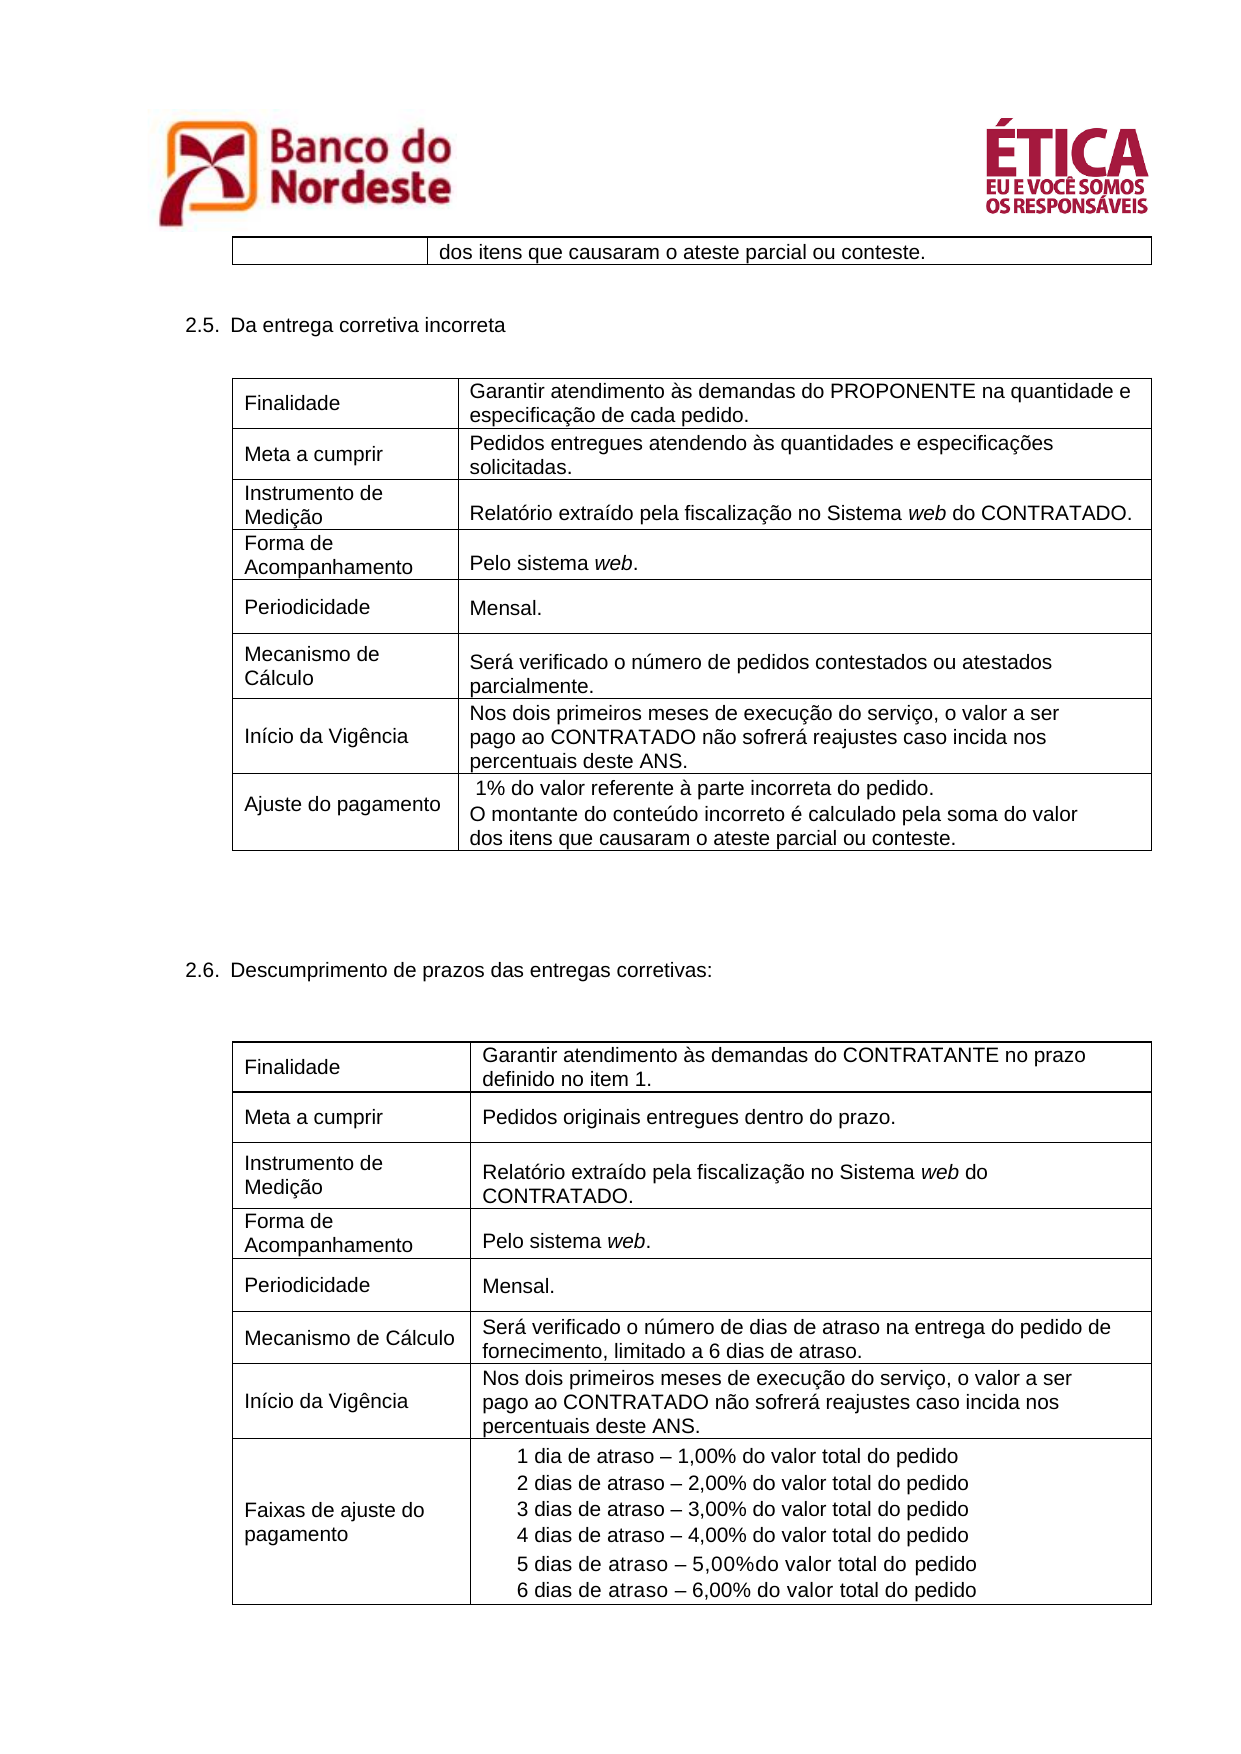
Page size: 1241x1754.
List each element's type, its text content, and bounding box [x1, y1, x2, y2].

list Descumprimento de prazos das entregas corretivas: [185, 958, 1033, 982]
table_cell 1 dia de atraso – 1,00% do valor total do pedido 2 dias de atraso – 2,00% do valor total do pedido 3 dias de atraso – 3,00% do valor total do pedido 4 dias de atraso – 4,00% do valor total do pedido 5 dias de atraso – 5,00%do valor total do pedido 6 dias de atraso – 6,00% do valor total do pedido [471, 1439, 1151, 1604]
table_cell Instrumento de Medição [233, 1143, 470, 1207]
table_cell Forma de Acompanhamento [233, 1209, 470, 1257]
table_cell 1% do valor referente à parte incorreta do pedido. O montante do conteúdo incorreto é calculado pela soma do valor dos itens que causaram o ateste parcial ou conteste. [459, 774, 1151, 850]
table_cell Início da Vigência [233, 699, 458, 773]
table_cell Nos dois primeiros meses de execução do serviço, o valor a ser pago ao CONTRATADO não sofrerá reajustes caso incida nos percentuais deste ANS. [459, 699, 1151, 773]
table_header Garantir atendimento às demandas do PROPONENTE na quantidade e especificação de cada pedido. [459, 379, 1151, 427]
table_cell Relatório extraído pela fiscalização no Sistema web do CONTRATADO. [459, 480, 1151, 529]
table_cell Mensal. [459, 580, 1151, 633]
table_cell Pedidos originais entregues dentro do prazo. [471, 1093, 1151, 1142]
table_cell Nos dois primeiros meses de execução do serviço, o valor a ser pago ao CONTRATADO não sofrerá reajustes caso incida nos percentuais deste ANS. [471, 1364, 1151, 1438]
list Da entrega corretiva incorreta [185, 313, 1033, 337]
table_cell Periodicidade [233, 1259, 470, 1311]
table_cell Meta a cumprir [233, 429, 458, 479]
table_cell Relatório extraído pela fiscalização no Sistema web do CONTRATADO. [471, 1143, 1151, 1207]
picture [147, 109, 459, 236]
table_header Finalidade [233, 1043, 470, 1091]
table_header Garantir atendimento às demandas do CONTRATANTE no prazo definido no item 1. [471, 1043, 1151, 1091]
table_cell [233, 238, 427, 264]
table_cell Periodicidade [233, 580, 458, 633]
table_cell Será verificado o número de dias de atraso na entrega do pedido de fornecimento, limitado a 6 dias de atraso. [471, 1312, 1151, 1363]
picture [946, 102, 1189, 221]
table_cell Meta a cumprir [233, 1093, 470, 1142]
table_cell Início da Vigência [233, 1364, 470, 1438]
table_header Finalidade [233, 379, 458, 427]
table_cell Pedidos entregues atendendo às quantidades e especificações solicitadas. [459, 429, 1151, 479]
table_cell Instrumento de Medição [233, 480, 458, 529]
table_cell Pelo sistema web. [459, 530, 1151, 579]
table_cell Faixas de ajuste do pagamento [233, 1439, 470, 1604]
table_cell Forma de Acompanhamento [233, 530, 458, 579]
table_cell Será verificado o número de pedidos contestados ou atestados parcialmente. [459, 634, 1151, 698]
table_cell Mecanismo de Cálculo [233, 634, 458, 698]
table_cell Pelo sistema web. [471, 1209, 1151, 1257]
table_cell Mensal. [471, 1259, 1151, 1311]
table_cell dos itens que causaram o ateste parcial ou conteste. [428, 238, 1151, 264]
table_cell Ajuste do pagamento [233, 774, 458, 850]
table_cell Mecanismo de Cálculo [233, 1312, 470, 1363]
